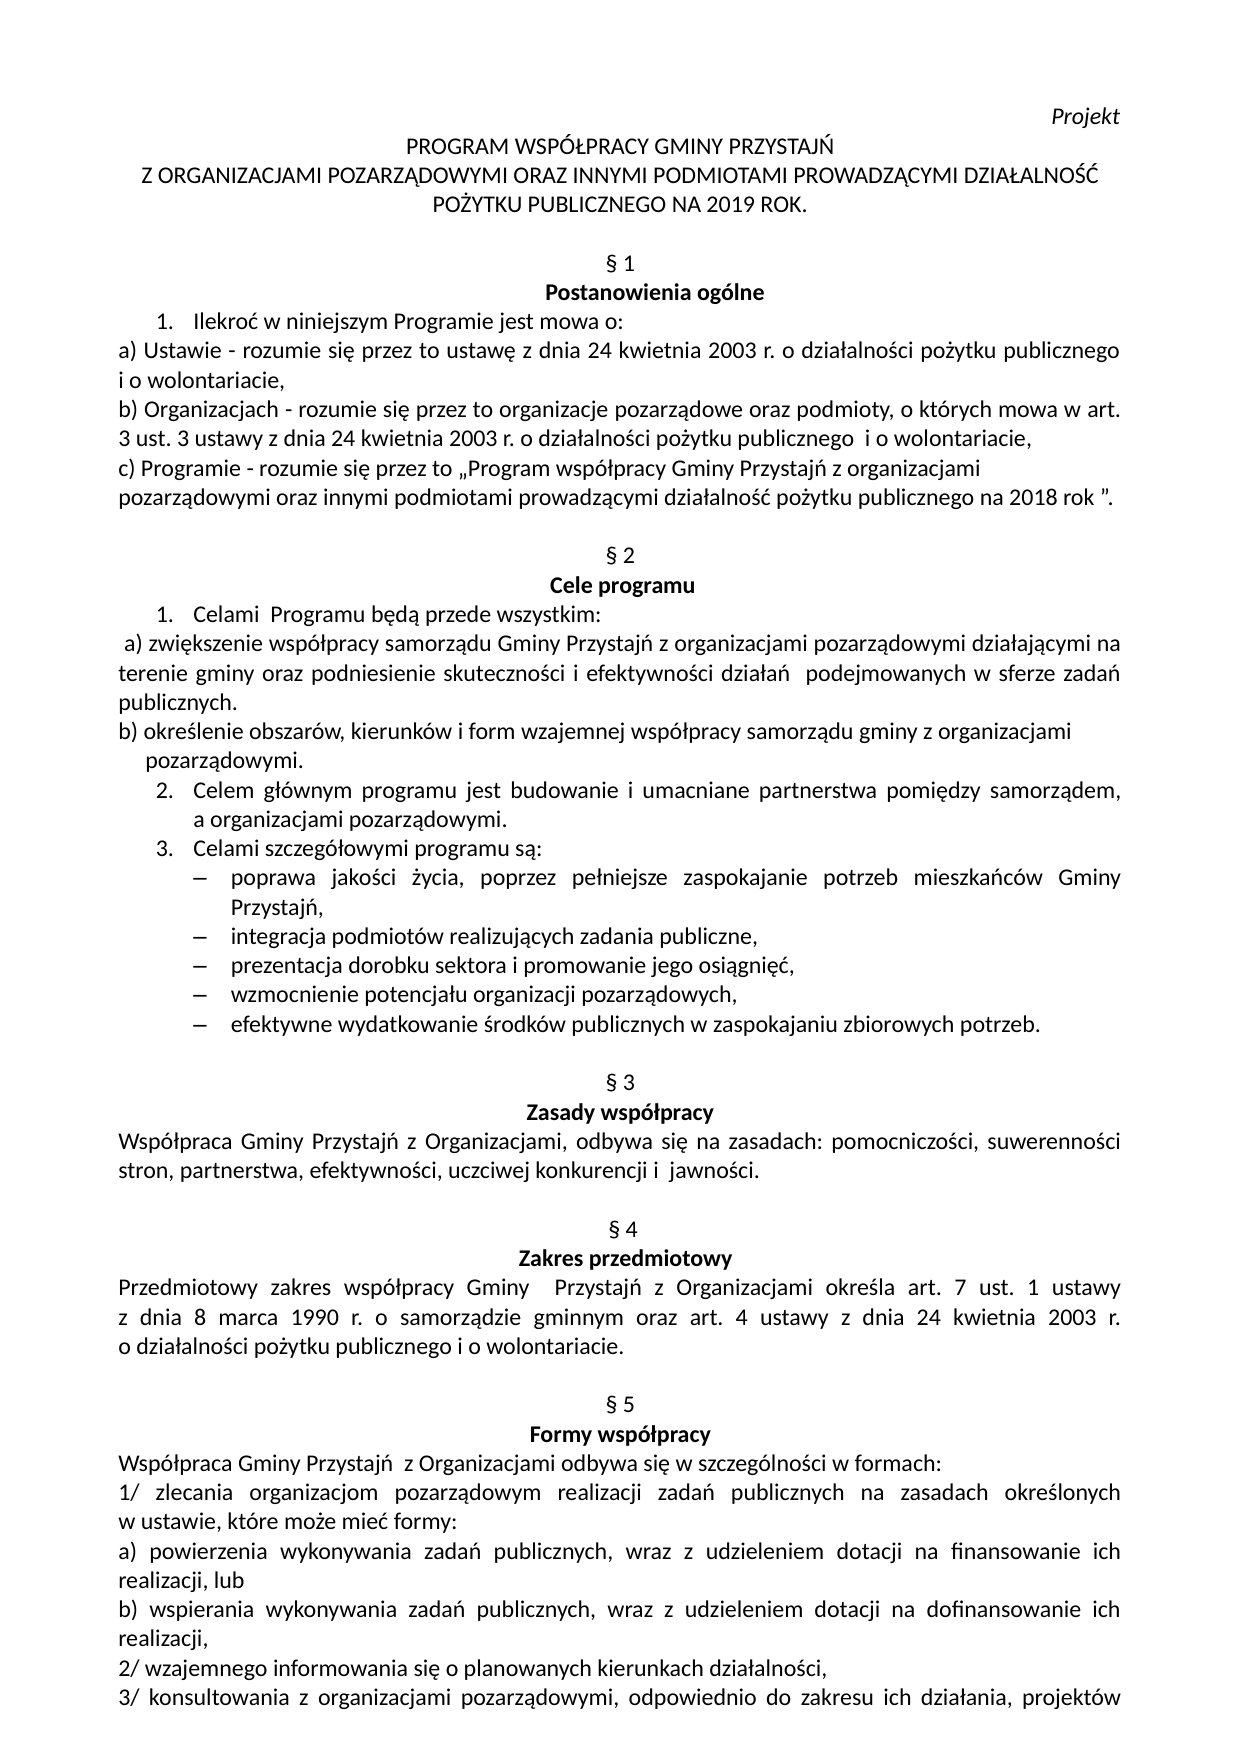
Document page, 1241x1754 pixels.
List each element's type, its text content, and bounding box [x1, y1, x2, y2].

text Formy współpracy [118, 1419, 1122, 1448]
text c) Programie - rozumie się przez to „Program współpracy Gminy Przystajń z organizacjami pozarządowymi oraz innymi podmiotami prowadzącymi działalność pożytku publicznego na 2018 rok ”. [118, 453, 1122, 511]
text 2/ wzajemnego informowania się o planowanych kierunkach działalności, [118, 1653, 1122, 1682]
text PROGRAM WSPÓŁPRACY GMINY PRZYSTAJŃ Z ORGANIZACJAMI POZARZĄDOWYMI ORAZ INNYMI PODMIOTAMI PROWADZĄCYMI DZIAŁALNOŚĆ POŻYTKU PUBLICZNEGO NA 2019 ROK. [118, 131, 1122, 218]
list Celem głównym programu jest budowanie i umacniane partnerstwa pomiędzy samorządem, a organizacjami pozarządowymi. [156, 775, 1122, 833]
text Projekt [118, 101, 1122, 131]
list efektywne wydatkowanie środków publicznych w zaspokajaniu zbiorowych potrzeb. [193, 1009, 1122, 1038]
text § 4 [118, 1214, 1122, 1243]
text Współpraca Gminy Przystajń z Organizacjami odbywa się w szczególności w formach: [118, 1448, 1122, 1477]
text a) Ustawie - rozumie się przez to ustawę z dnia 24 kwietnia 2003 r. o działalności pożytku publicznego i o wolontariacie, [118, 336, 1122, 394]
text Zasady współpracy [118, 1097, 1122, 1126]
text 3/ konsultowania z organizacjami pozarządowymi, odpowiednio do zakresu ich działania, projektów [118, 1682, 1122, 1711]
list wzmocnienie potencjału organizacji pozarządowych, [193, 979, 1122, 1009]
list poprawa jakości życia, poprzez pełniejsze zaspokajanie potrzeb mieszkańców Gminy Przystajń, [193, 862, 1122, 921]
text b) Organizacjach - rozumie się przez to organizacje pozarządowe oraz podmioty, o których mowa w art. 3 ust. 3 ustawy z dnia 24 kwietnia 2003 r. o działalności pożytku publicznego i o wolontariacie, [118, 394, 1122, 453]
text pozarządowymi. [118, 745, 1122, 775]
text 1/ zlecania organizacjom pozarządowym realizacji zadań publicznych na zasadach określonych w ustawie, które może mieć formy: [118, 1477, 1122, 1536]
list prezentacja dorobku sektora i promowanie jego osiągnięć, [193, 950, 1122, 979]
text a) powierzenia wykonywania zadań publicznych, wraz z udzieleniem dotacji na finansowanie ich realizacji, lub [118, 1536, 1122, 1594]
list integracja podmiotów realizujących zadania publiczne, [193, 921, 1122, 950]
list Postanowienia ogólne [156, 277, 1122, 306]
text b) wspierania wykonywania zadań publicznych, wraz z udzieleniem dotacji na dofinansowanie ich realizacji, [118, 1594, 1122, 1653]
list Celami Programu będą przede wszystkim: [156, 599, 1122, 628]
text a) zwiększenie współpracy samorządu Gminy Przystajń z organizacjami pozarządowymi działającymi na terenie gminy oraz podniesienie skuteczności i efektywności działań podejmowanych w sferze zadań publicznych. [118, 628, 1122, 716]
list Celami szczegółowymi programu są: [156, 833, 1122, 862]
text § 3 [118, 1067, 1122, 1097]
text b) określenie obszarów, kierunków i form wzajemnej współpracy samorządu gminy z organizacjami [118, 716, 1122, 745]
text § 5 [118, 1389, 1122, 1419]
text Zakres przedmiotowy [118, 1243, 1122, 1272]
text Współpraca Gminy Przystajń z Organizacjami, odbywa się na zasadach: pomocniczości, suwerenności stron, partnerstwa, efektywności, uczciwej konkurencji i jawności. [118, 1126, 1122, 1184]
text § 2 [118, 541, 1122, 570]
list Ilekroć w niniejszym Programie jest mowa o: [156, 306, 1122, 336]
text Cele programu [118, 570, 1122, 599]
text Przedmiotowy zakres współpracy Gminy Przystajń z Organizacjami określa art. 7 ust. 1 ustawy z dnia 8 marca 1990 r. o samorządzie gminnym oraz art. 4 ustawy z dnia 24 kwietnia 2003 r. o działalności pożytku publicznego i o wolontariacie. [118, 1272, 1122, 1360]
text § 1 [118, 248, 1122, 277]
